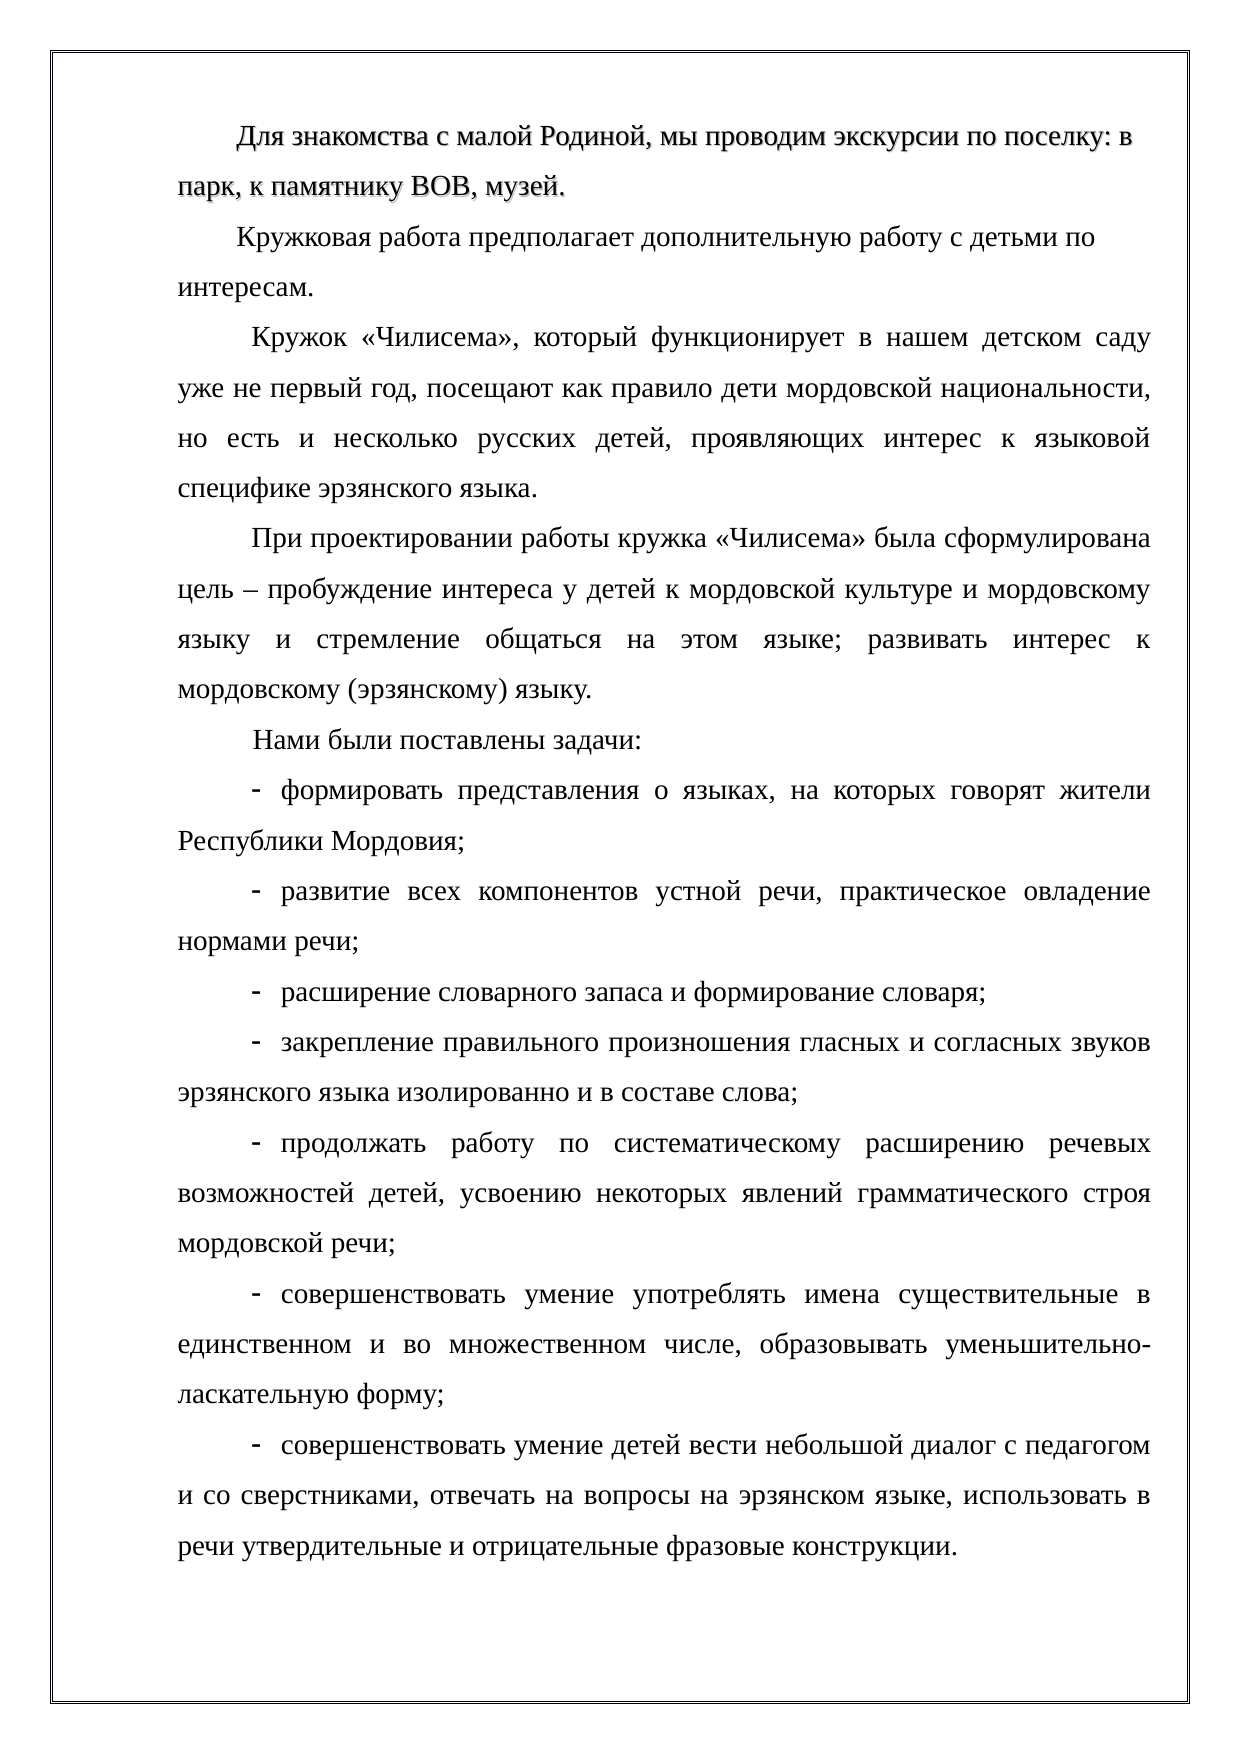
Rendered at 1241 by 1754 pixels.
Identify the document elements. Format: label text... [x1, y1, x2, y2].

list расширение словарного запаса и формирование словаря; [177, 974, 1152, 1007]
text При проектировании работы кружка «Чилисема» была сформулирована цель – пробуждение интереса у детей к мордовской культуре и мордовскому языку и стремление общаться на этом языке; развивать интерес к мордовскому (эрзянскому) языку. [177, 521, 1152, 705]
text Кружковая работа предполагает дополнительную работу с детьми по интересам. [177, 219, 1152, 303]
text Для знакомства с малой Родиной, мы проводим экскурсии по поселку: в парк, к памятнику ВОВ, музей. [177, 118, 1152, 202]
list закрепление правильного произношения гласных и согласных звуков эрзянского языка изолированно и в составе слова; [177, 1024, 1152, 1108]
text Кружок «Чилисема», который функционирует в нашем детском саду уже не первый год, посещают как правило дети мордовской национальности, но есть и несколько русских детей, проявляющих интерес к языковой специфике эрзянского языка. [177, 319, 1152, 504]
list совершенствовать умение детей вести небольшой диалог с педагогом и со сверстниками, отвечать на вопросы на эрзянском языке, использовать в речи утвердительные и отрицательные фразовые конструкции. [177, 1427, 1152, 1561]
text Нами были поставлены задачи: [177, 722, 1152, 755]
list формировать представления о языках, на которых говорят жители Республики Мордовия; [177, 772, 1152, 856]
list продолжать работу по систематическому расширению речевых возможностей детей, усвоению некоторых явлений грамматического строя мордовской речи; [177, 1125, 1152, 1259]
list развитие всех компонентов устной речи, практическое овладение нормами речи; [177, 873, 1152, 957]
list совершенствовать умение употреблять имена существительные в единственном и во множественном числе, образовывать уменьшительно-ласкательную форму; [177, 1276, 1152, 1410]
